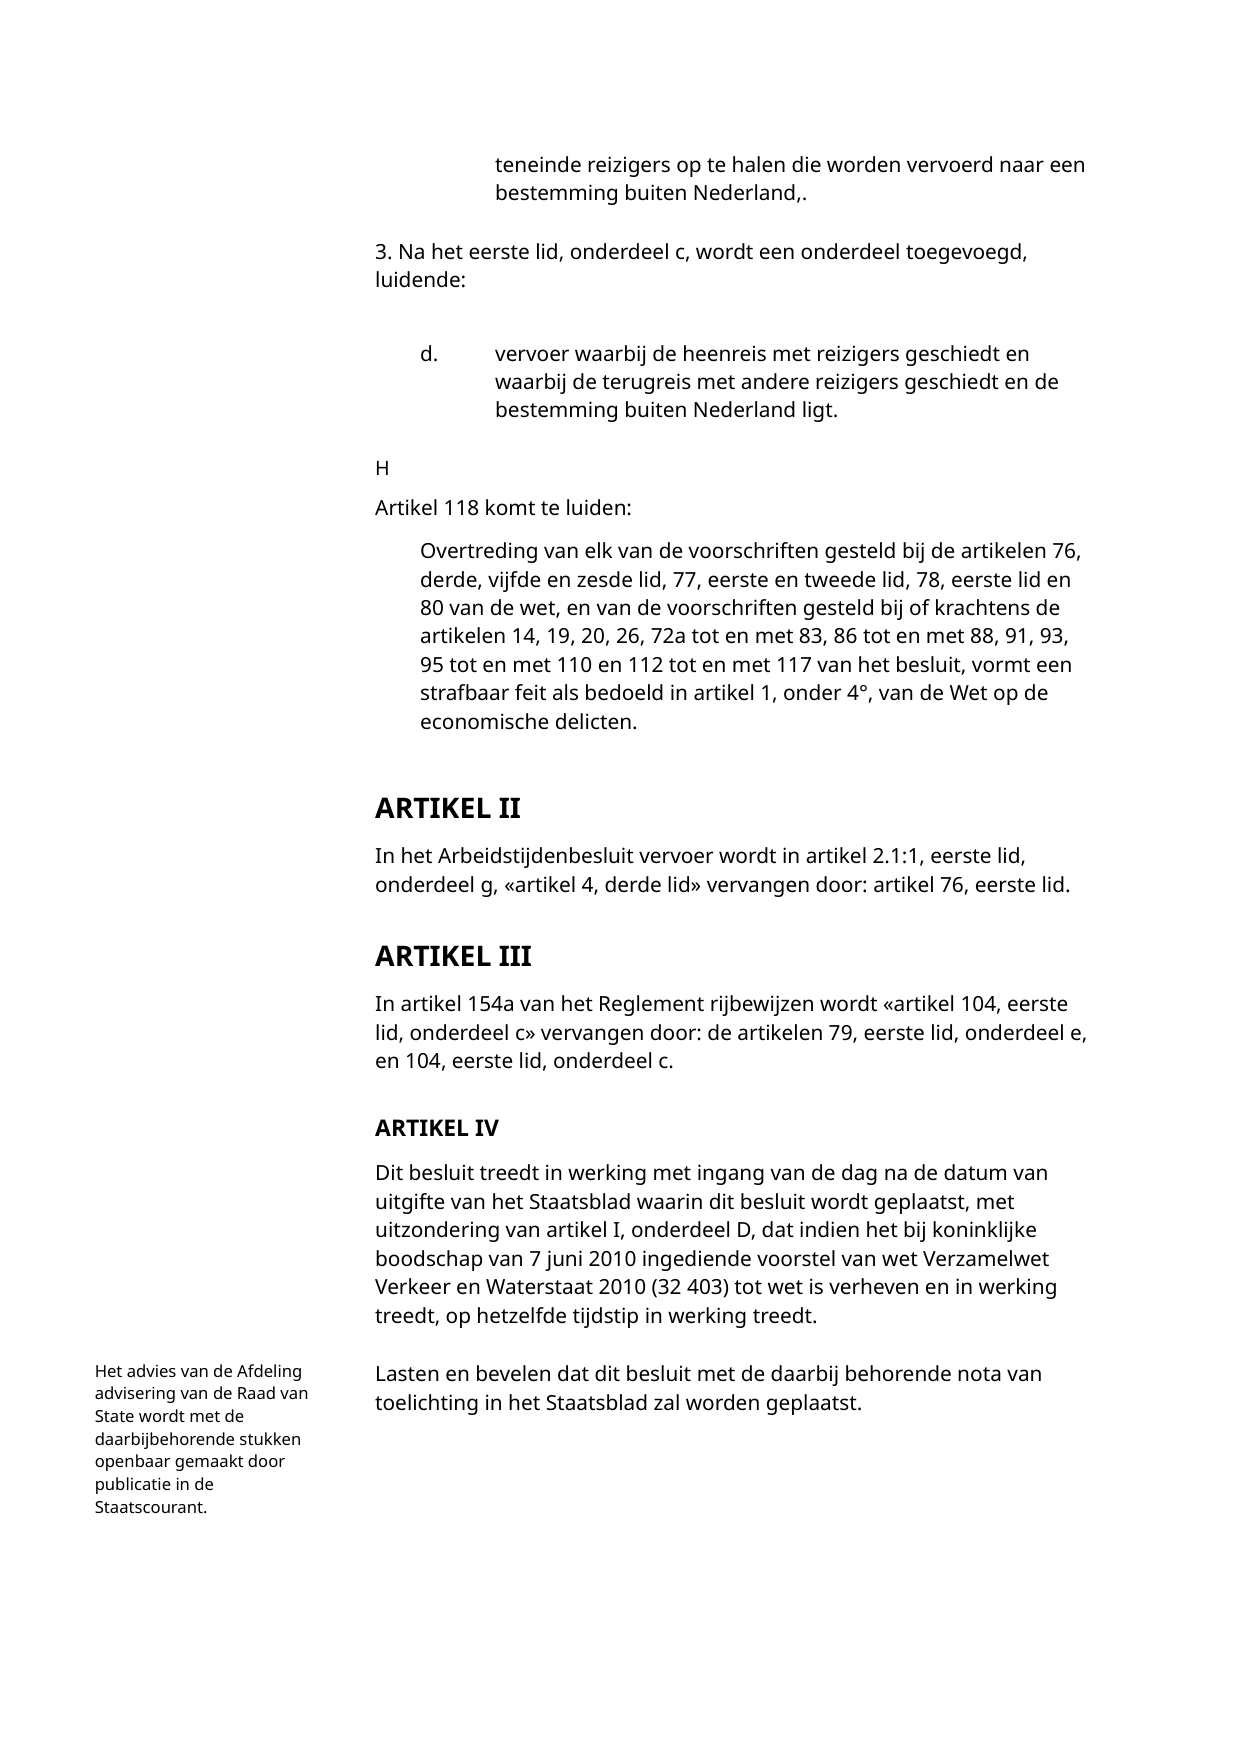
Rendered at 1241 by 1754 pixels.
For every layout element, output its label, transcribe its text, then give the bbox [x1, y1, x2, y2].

list teneinde reizigers op te halen die worden vervoerd naar een bestemming buiten Nederland,. [420, 150, 1090, 207]
text Overtreding van elk van de voorschriften gesteld bij de artikelen 76, derde, vijfde en zesde lid, 77, eerste en tweede lid, 78, eerste lid en 80 van de wet, en van de voorschriften gesteld bij of krachtens de artikelen 14, 19, 20, 26, 72a tot en met 83, 86 tot en met 88, 91, 93, 95 tot en met 110 en 112 tot en met 117 van het besluit, vormt een strafbaar feit als bedoeld in artikel 1, onder 4°, van de Wet op de economische delicten. [420, 536, 1090, 735]
text Dit besluit treedt in werking met ingang van de dag na de datum van uitgifte van het Staatsblad waarin dit besluit wordt geplaatst, met uitzondering van artikel I, onderdeel D, dat indien het bij koninklijke boodschap van 7 juni 2010 ingediende voorstel van wet Verzamelwet Verkeer en Waterstaat 2010 (32 403) tot wet is verheven en in werking treedt, op hetzelfde tijdstip in werking treedt. [375, 1158, 1090, 1329]
text Het advies van de Afdeling advisering van de Raad van State wordt met de daarbijbehorende stukken openbaar gemaakt door publicatie in de Staatscourant. [94, 1359, 328, 1518]
text Lasten en bevelen dat dit besluit met de daarbij behorende nota van toelichting in het Staatsblad zal worden geplaatst. [375, 1359, 1090, 1416]
text Artikel 118 komt te luiden: [375, 493, 1090, 521]
list vervoer waarbij de heenreis met reizigers geschiedt en waarbij de terugreis met andere reizigers geschiedt en de bestemming buiten Nederland ligt. [420, 339, 1090, 424]
subtitle ARTIKEL II [375, 788, 1090, 826]
text In artikel 154a van het Reglement rijbewijzen wordt «artikel 104, eerste lid, onderdeel c» vervangen door: de artikelen 79, eerste lid, onderdeel e, en 104, eerste lid, onderdeel c. [375, 989, 1090, 1075]
text H [375, 454, 1090, 481]
text In het Arbeidstijdenbesluit vervoer wordt in artikel 2.1:1, eerste lid, onderdeel g, «artikel 4, derde lid» vervangen door: artikel 76, eerste lid. [375, 841, 1090, 898]
subtitle ARTIKEL IV [375, 1112, 1090, 1143]
text 3. Na het eerste lid, onderdeel c, wordt een onderdeel toegevoegd, luidende: [375, 237, 1090, 294]
subtitle ARTIKEL III [375, 936, 1090, 974]
